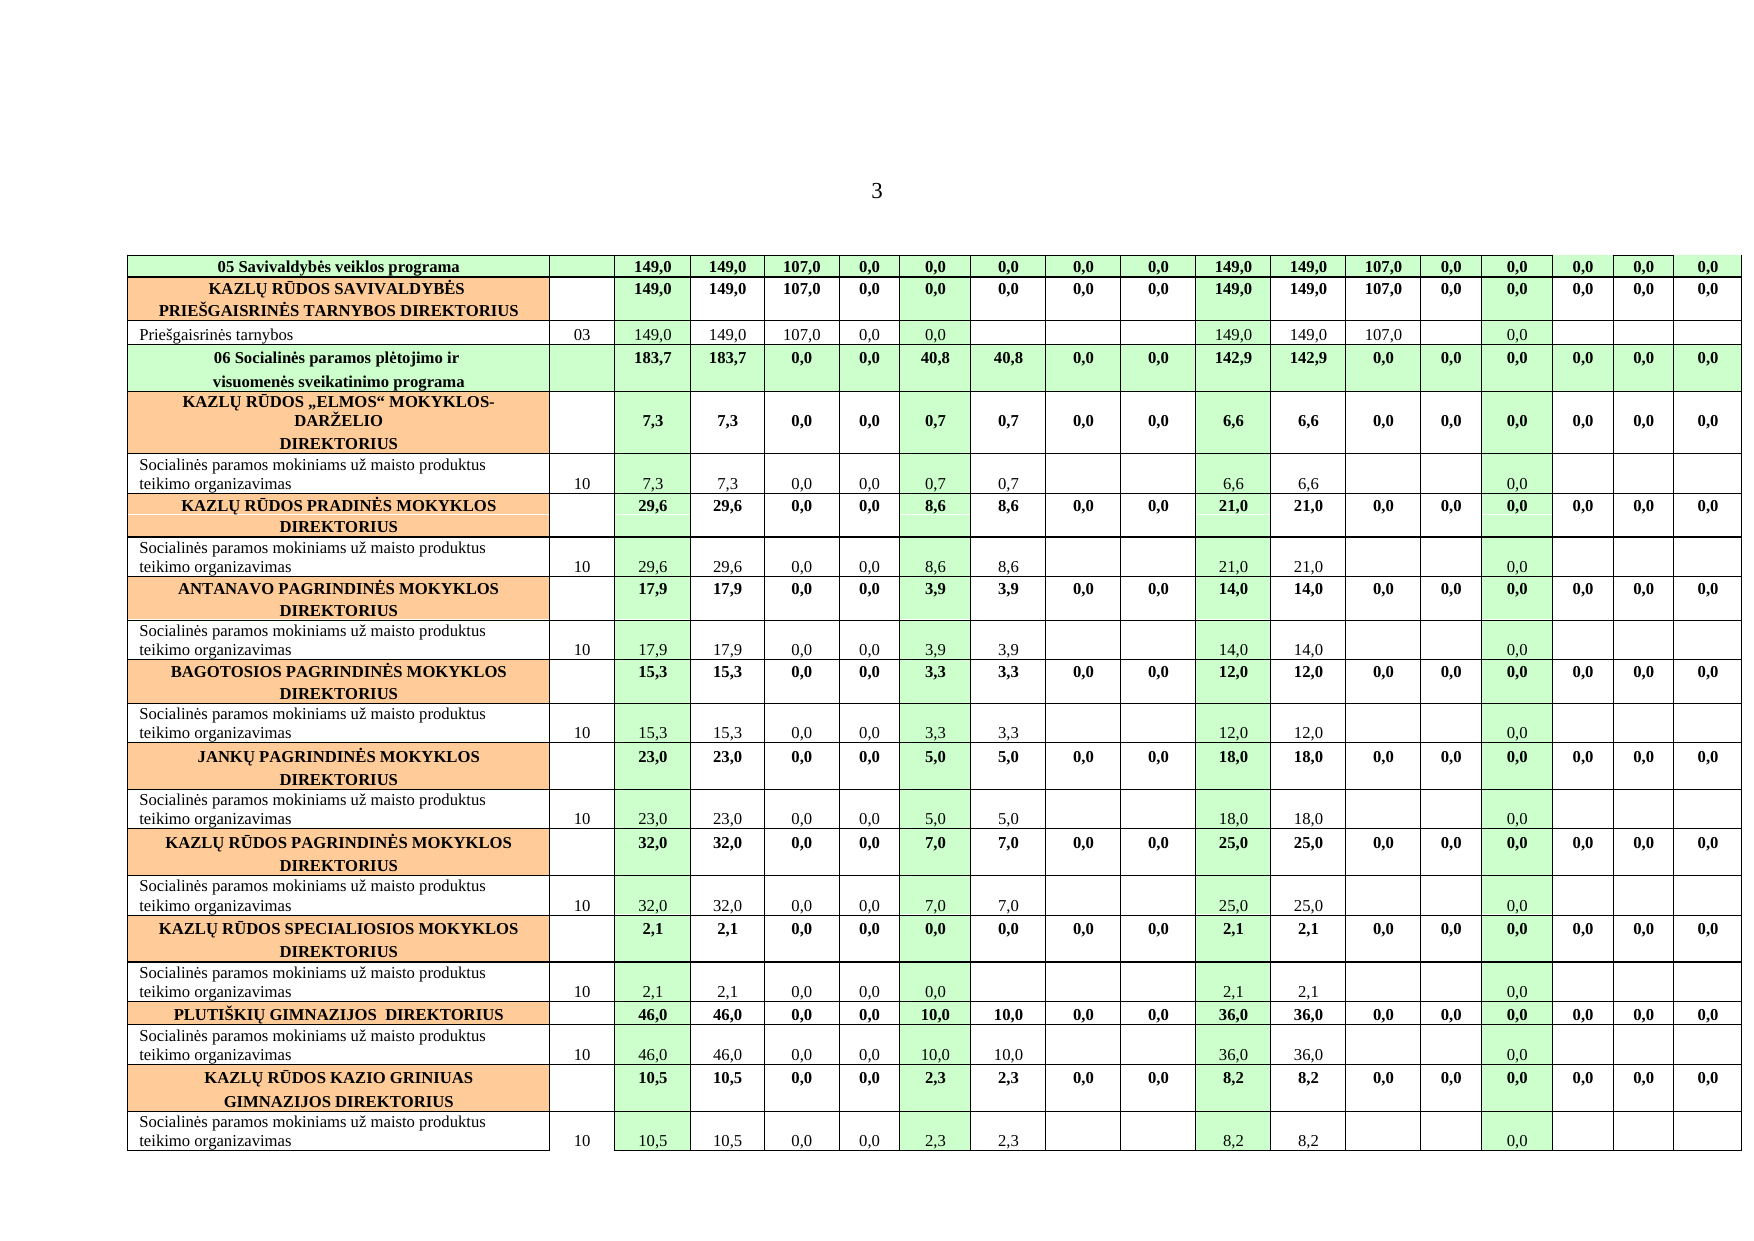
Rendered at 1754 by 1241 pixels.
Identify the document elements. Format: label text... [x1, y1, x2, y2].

table_cell [1346, 1025, 1420, 1064]
table_cell [971, 430, 1045, 453]
table_cell 0,0 [840, 790, 899, 828]
table_cell [765, 430, 839, 453]
table_cell [1271, 298, 1345, 320]
table_cell 0,0 [1121, 256, 1195, 276]
table_cell [1046, 621, 1120, 659]
table_cell [1046, 790, 1120, 828]
table_cell [1121, 1025, 1195, 1064]
table_cell [550, 660, 614, 681]
table_cell 107,0 [1346, 278, 1420, 298]
table_cell 0,0 [1553, 392, 1613, 430]
table_cell [1674, 766, 1741, 789]
table_cell 0,0 [900, 321, 970, 344]
table_cell [1121, 454, 1195, 493]
table_cell 8,2 [1271, 1112, 1345, 1150]
table_cell [1674, 938, 1741, 961]
table_cell 0,0 [1482, 321, 1552, 344]
table_cell 149,0 [691, 278, 764, 298]
table_cell [1046, 367, 1120, 391]
table_cell [1421, 1025, 1481, 1064]
table_cell [971, 681, 1045, 703]
table_cell [1046, 766, 1120, 789]
table_cell 0,0 [1674, 494, 1741, 514]
table_cell 10,5 [615, 1065, 690, 1087]
table_cell 46,0 [615, 1002, 690, 1024]
table_cell [615, 515, 690, 536]
table_cell 0,0 [1346, 345, 1420, 367]
table_cell [1121, 430, 1195, 453]
table_cell 3,3 [971, 704, 1045, 742]
table_cell 0,0 [1614, 392, 1673, 430]
table_cell 149,0 [691, 321, 764, 344]
table_cell 0,0 [765, 494, 839, 514]
table_cell [1046, 938, 1120, 961]
table_cell 0,0 [1046, 577, 1120, 598]
table_cell [550, 681, 614, 703]
table_cell 2,1 [615, 963, 690, 1001]
table_cell [1346, 515, 1420, 536]
table_cell 0,0 [840, 829, 899, 852]
table_cell 46,0 [691, 1025, 764, 1064]
table_cell [840, 598, 899, 619]
table_cell 10,0 [900, 1002, 970, 1024]
table_cell 23,0 [691, 790, 764, 828]
table_cell [1421, 1087, 1481, 1111]
table_cell [1614, 681, 1673, 703]
table_cell [1196, 766, 1270, 789]
table_cell [1121, 963, 1195, 1001]
table_cell [1421, 852, 1481, 875]
table_cell KAZLŲ RŪDOS PRADINĖS MOKYKLOS [128, 494, 549, 514]
table_cell [1346, 852, 1420, 875]
table_cell [1046, 876, 1120, 914]
table_cell [1614, 321, 1673, 344]
table_cell [1421, 1112, 1481, 1150]
table_cell [1346, 704, 1420, 742]
table_cell [1674, 704, 1741, 742]
table_cell 23,0 [615, 790, 690, 828]
table_cell [1553, 454, 1613, 493]
table_cell 6,6 [1196, 454, 1270, 493]
table_cell [1196, 852, 1270, 875]
table_cell [1121, 790, 1195, 828]
table_cell 0,0 [1482, 790, 1552, 828]
table_cell 0,0 [765, 1112, 839, 1150]
table_cell [1346, 367, 1420, 391]
table_cell 0,0 [1046, 660, 1120, 681]
table_cell [1196, 515, 1270, 536]
table_cell [1346, 876, 1420, 914]
table_cell 0,0 [765, 345, 839, 367]
table_cell 3,3 [971, 660, 1045, 681]
table_cell [1346, 790, 1420, 828]
table_cell [1346, 298, 1420, 320]
table_cell [1553, 367, 1613, 391]
table_cell 15,3 [691, 660, 764, 681]
table_cell 7,0 [971, 829, 1045, 852]
table_cell 0,0 [1482, 577, 1552, 598]
table_cell [1614, 790, 1673, 828]
table_cell [765, 852, 839, 875]
table_cell 0,0 [840, 876, 899, 914]
table_cell [1346, 454, 1420, 493]
table_cell 0,0 [1421, 660, 1481, 681]
table_cell 0,0 [840, 321, 899, 344]
table_cell 0,0 [1614, 577, 1673, 598]
table_cell [1196, 598, 1270, 619]
table_cell 0,0 [1346, 1002, 1420, 1024]
table_cell 0,0 [900, 278, 970, 298]
table_cell 0,0 [1346, 392, 1420, 430]
table_cell [1553, 681, 1613, 703]
table_cell 2,1 [1196, 916, 1270, 938]
table_cell [900, 938, 970, 961]
table_cell 0,0 [971, 916, 1045, 938]
table_cell 0,0 [1346, 829, 1420, 852]
table_cell 32,0 [615, 829, 690, 852]
table_cell [900, 430, 970, 453]
table_cell 0,0 [1674, 278, 1741, 298]
table_cell [691, 298, 764, 320]
table_cell 0,0 [1482, 1025, 1552, 1064]
table_cell 0,0 [1482, 1002, 1552, 1024]
table_cell [550, 938, 614, 961]
table_cell 0,0 [765, 876, 839, 914]
table_cell [1346, 766, 1420, 789]
table_cell [1674, 538, 1741, 576]
table_cell 32,0 [691, 829, 764, 852]
table_cell 0,0 [1674, 577, 1741, 598]
table_cell [691, 766, 764, 789]
table_cell KAZLŲ RŪDOS SPECIALIOSIOS MOKYKLOS [128, 916, 549, 938]
table_cell [1421, 766, 1481, 789]
table_cell 0,0 [765, 577, 839, 598]
table_cell 0,0 [1046, 392, 1120, 430]
table_cell 0,7 [971, 392, 1045, 430]
table_cell 36,0 [1196, 1025, 1270, 1064]
table_cell [1196, 938, 1270, 961]
table_cell [1421, 790, 1481, 828]
table_cell 8,2 [1196, 1112, 1270, 1150]
table_cell 0,0 [840, 577, 899, 598]
table_cell 23,0 [691, 743, 764, 766]
table_cell 0,0 [1046, 743, 1120, 766]
table_cell [1614, 1087, 1673, 1111]
table_cell 10 [550, 1112, 614, 1150]
table_cell [550, 598, 614, 619]
table_cell [550, 1002, 614, 1024]
table_cell [691, 515, 764, 536]
table_cell [1271, 766, 1345, 789]
table_cell 0,0 [1421, 577, 1481, 598]
table_cell 3,3 [900, 660, 970, 681]
table_cell [1196, 430, 1270, 453]
table_cell 0,0 [765, 1025, 839, 1064]
table_cell PLUTIŠKIŲ GIMNAZIJOS DIREKTORIUS [128, 1002, 549, 1024]
table_cell 10,5 [615, 1112, 690, 1150]
table_cell 6,6 [1271, 392, 1345, 430]
table_cell [1046, 598, 1120, 619]
table_cell [1421, 321, 1481, 344]
table_cell 0,0 [1674, 660, 1741, 681]
table_cell [550, 392, 614, 430]
table_cell 0,0 [1614, 743, 1673, 766]
table_cell 0,0 [840, 494, 899, 514]
table_cell Socialinės paramos mokiniams už maisto produktus teikimo organizavimas [128, 876, 549, 914]
table_cell 0,0 [1674, 345, 1741, 367]
table_cell 0,0 [1482, 660, 1552, 681]
table_cell [1421, 876, 1481, 914]
table_cell 2,1 [691, 963, 764, 1001]
table_cell 6,6 [1196, 392, 1270, 430]
table_cell [1046, 704, 1120, 742]
table_cell KAZLŲ RŪDOS „ELMOS“ MOKYKLOS-DARŽELIO [128, 392, 549, 430]
table_cell 8,6 [971, 494, 1045, 514]
table_cell [1121, 876, 1195, 914]
table_cell [840, 298, 899, 320]
table_cell [1553, 1087, 1613, 1111]
table_cell 25,0 [1196, 876, 1270, 914]
table_cell 14,0 [1271, 621, 1345, 659]
table_cell 0,0 [971, 256, 1045, 276]
table_cell [1121, 938, 1195, 961]
table_cell [840, 430, 899, 453]
table_cell 107,0 [765, 278, 839, 298]
table_cell 0,0 [1674, 1065, 1741, 1087]
table_cell [971, 938, 1045, 961]
table_cell [1046, 963, 1120, 1001]
table_cell 0,0 [1614, 1065, 1673, 1087]
table_cell [840, 1087, 899, 1111]
table_cell 3,3 [900, 704, 970, 742]
table_cell 0,0 [840, 621, 899, 659]
table_cell [1346, 538, 1420, 576]
table_cell [550, 256, 614, 276]
table_cell 0,0 [1421, 829, 1481, 852]
table_cell 0,0 [1482, 278, 1552, 298]
table_cell [1421, 963, 1481, 1001]
table_cell [1482, 515, 1552, 536]
table_cell 29,6 [615, 494, 690, 514]
table_cell [1346, 598, 1420, 619]
table_cell [1121, 321, 1195, 344]
table_cell 0,0 [1674, 1002, 1741, 1024]
table_cell Socialinės paramos mokiniams už maisto produktus teikimo organizavimas [128, 1112, 549, 1150]
table_cell KAZLŲ RŪDOS KAZIO GRINIUAS [128, 1065, 549, 1087]
table_cell 3,9 [900, 577, 970, 598]
table_cell 0,0 [1553, 494, 1613, 514]
table_cell [971, 321, 1045, 344]
table_cell 0,0 [1121, 278, 1195, 298]
table_cell 0,0 [840, 660, 899, 681]
table_cell 23,0 [615, 743, 690, 766]
table_cell [1346, 681, 1420, 703]
table_cell DIREKTORIUS [128, 681, 549, 703]
table_cell 2,1 [615, 916, 690, 938]
table_cell 7,0 [900, 829, 970, 852]
table_cell 0,0 [1346, 577, 1420, 598]
table_cell [615, 367, 690, 391]
table_cell [1421, 430, 1481, 453]
table_cell DIREKTORIUS [128, 430, 549, 453]
table_cell 0,0 [765, 621, 839, 659]
table_cell 8,2 [1271, 1065, 1345, 1087]
table_cell 107,0 [1346, 321, 1420, 344]
table_cell 0,0 [840, 345, 899, 367]
table_cell [1553, 876, 1613, 914]
table_cell [550, 345, 614, 367]
table_cell JANKŲ PAGRINDINĖS MOKYKLOS [128, 743, 549, 766]
table_cell 2,1 [1271, 916, 1345, 938]
table_cell 10,0 [971, 1025, 1045, 1064]
table_cell [615, 938, 690, 961]
table_cell 0,0 [1674, 392, 1741, 430]
table_cell [840, 938, 899, 961]
table_cell 149,0 [615, 321, 690, 344]
table_cell [971, 852, 1045, 875]
table_cell 7,3 [691, 454, 764, 493]
table_cell [1346, 430, 1420, 453]
table_cell [840, 367, 899, 391]
table_cell 0,0 [1482, 621, 1552, 659]
table_cell 0,0 [1121, 1065, 1195, 1087]
table_cell 0,0 [1482, 1065, 1552, 1087]
table_cell 0,0 [1121, 1002, 1195, 1024]
table_cell [1421, 598, 1481, 619]
table_cell [550, 577, 614, 598]
table_cell [691, 852, 764, 875]
table_cell [971, 515, 1045, 536]
table_cell 149,0 [1196, 278, 1270, 298]
table_cell [1482, 298, 1552, 320]
table_cell [765, 766, 839, 789]
table_cell 12,0 [1196, 704, 1270, 742]
table_cell 0,0 [1121, 345, 1195, 367]
table_cell [1196, 367, 1270, 391]
table_cell 0,0 [1614, 278, 1673, 298]
table_cell 0,0 [840, 704, 899, 742]
table_cell [1046, 681, 1120, 703]
table_cell 0,0 [1553, 660, 1613, 681]
table_cell [900, 598, 970, 619]
table_cell 0,0 [1614, 916, 1673, 938]
table_cell 7,3 [615, 392, 690, 430]
table_cell [691, 367, 764, 391]
table_cell 0,7 [971, 454, 1045, 493]
table_cell 0,0 [1674, 916, 1741, 938]
table_cell [1674, 681, 1741, 703]
table_cell 0,0 [1614, 660, 1673, 681]
table_cell [1482, 430, 1552, 453]
table_cell 03 [550, 321, 614, 344]
table_cell [1674, 1112, 1741, 1150]
table_cell 0,0 [1553, 255, 1613, 276]
table_cell 10,0 [900, 1025, 970, 1064]
table_cell [1614, 538, 1673, 576]
table_cell 0,0 [765, 743, 839, 766]
table_cell 149,0 [1196, 256, 1270, 276]
table_cell [971, 598, 1045, 619]
table_cell 10 [550, 790, 614, 828]
table_cell 0,0 [840, 1025, 899, 1064]
table_cell 0,0 [1553, 829, 1613, 852]
table_cell [1121, 852, 1195, 875]
table_cell [1614, 621, 1673, 659]
table_cell [765, 681, 839, 703]
table_cell [1553, 790, 1613, 828]
table_cell 36,0 [1271, 1002, 1345, 1024]
table_cell [1674, 1025, 1741, 1064]
table_cell [1046, 515, 1120, 536]
table_cell 0,0 [1482, 538, 1552, 576]
table_cell 3,9 [900, 621, 970, 659]
table_cell [1553, 852, 1613, 875]
table_cell 2,3 [971, 1065, 1045, 1087]
table_cell 149,0 [691, 256, 764, 276]
table_cell [1553, 515, 1613, 536]
table_cell 17,9 [615, 621, 690, 659]
table_cell [1614, 598, 1673, 619]
table_cell [1553, 1025, 1613, 1064]
table_cell [1271, 430, 1345, 453]
table_cell [1121, 621, 1195, 659]
table_cell 0,0 [1421, 256, 1481, 276]
table_cell 0,0 [1421, 345, 1481, 367]
table_cell [1553, 963, 1613, 1001]
table_cell 0,0 [1121, 392, 1195, 430]
table_cell 0,0 [840, 916, 899, 938]
table_cell [1674, 430, 1741, 453]
table_cell [1271, 515, 1345, 536]
table_cell [1271, 938, 1345, 961]
table_cell [900, 367, 970, 391]
table_cell 10 [550, 1025, 614, 1064]
table_cell [1121, 766, 1195, 789]
table_cell 0,0 [1121, 660, 1195, 681]
table_cell 06 Socialinės paramos plėtojimo ir [128, 345, 549, 367]
table_cell 0,0 [1421, 1065, 1481, 1087]
table_cell [1674, 876, 1741, 914]
table_cell [1674, 298, 1741, 320]
table_cell 25,0 [1271, 829, 1345, 852]
table_cell 21,0 [1271, 538, 1345, 576]
table_cell [765, 515, 839, 536]
table_cell [550, 494, 614, 514]
table_cell [615, 1087, 690, 1111]
table_cell [1674, 621, 1741, 659]
table_cell 2,3 [900, 1112, 970, 1150]
table_cell 10 [550, 538, 614, 576]
table_cell 0,0 [1421, 392, 1481, 430]
table_cell 21,0 [1196, 494, 1270, 514]
table_cell 2,3 [971, 1112, 1045, 1150]
table_cell [550, 766, 614, 789]
table_cell [1046, 430, 1120, 453]
table_cell DIREKTORIUS [128, 852, 549, 875]
table_cell 6,6 [1271, 454, 1345, 493]
table_cell 0,0 [1421, 1002, 1481, 1024]
table_cell 14,0 [1196, 577, 1270, 598]
table_cell 10 [550, 704, 614, 742]
table_cell 10 [550, 876, 614, 914]
table_cell 46,0 [691, 1002, 764, 1024]
table_cell 0,0 [1553, 577, 1613, 598]
table_cell DIREKTORIUS [128, 515, 549, 536]
table_cell [1046, 1087, 1120, 1111]
table_cell 0,0 [1046, 345, 1120, 367]
table_cell [1614, 876, 1673, 914]
table_cell 0,0 [900, 256, 970, 276]
table_cell [691, 681, 764, 703]
table_cell 3,9 [971, 621, 1045, 659]
table_cell 12,0 [1271, 704, 1345, 742]
table_cell 0,0 [765, 392, 839, 430]
table_cell [1196, 298, 1270, 320]
table_cell [550, 367, 614, 391]
table_cell [1421, 681, 1481, 703]
table_cell 8,6 [900, 494, 970, 514]
table_cell 0,0 [1553, 1065, 1613, 1087]
table_cell 18,0 [1196, 790, 1270, 828]
table_cell 0,0 [1121, 494, 1195, 514]
table_cell [615, 598, 690, 619]
table_cell 29,6 [691, 538, 764, 576]
table_cell [691, 430, 764, 453]
table_cell 36,0 [1196, 1002, 1270, 1024]
table_cell [1346, 621, 1420, 659]
table_cell 0,0 [1046, 256, 1120, 276]
table_cell 0,0 [765, 538, 839, 576]
table_cell [1553, 430, 1613, 453]
table_cell 0,0 [1046, 1065, 1120, 1087]
table_cell 0,0 [1346, 494, 1420, 514]
table_cell [1553, 321, 1613, 344]
table_cell 149,0 [615, 256, 690, 276]
table_cell 0,0 [840, 454, 899, 493]
table_cell [900, 681, 970, 703]
table_cell 10,5 [691, 1112, 764, 1150]
table_cell 0,0 [1482, 916, 1552, 938]
table_cell 0,0 [840, 743, 899, 766]
table_cell Socialinės paramos mokiniams už maisto produktus teikimo organizavimas [128, 1025, 549, 1064]
table_cell [840, 681, 899, 703]
table_cell [1421, 367, 1481, 391]
table_cell [840, 515, 899, 536]
table_cell 0,0 [1614, 829, 1673, 852]
table_cell 10 [550, 621, 614, 659]
table_cell [615, 430, 690, 453]
table_cell 8,6 [971, 538, 1045, 576]
table_cell Socialinės paramos mokiniams už maisto produktus teikimo organizavimas [128, 621, 549, 659]
table_cell 40,8 [900, 345, 970, 367]
table_cell 0,0 [1482, 1112, 1552, 1150]
table_cell Socialinės paramos mokiniams už maisto produktus teikimo organizavimas [128, 963, 549, 1001]
table_cell [1674, 790, 1741, 828]
table_cell 0,0 [1346, 1065, 1420, 1087]
table_cell 5,0 [900, 790, 970, 828]
table_cell 0,0 [1482, 963, 1552, 1001]
table_cell 149,0 [1196, 321, 1270, 344]
table_cell [1482, 852, 1552, 875]
table_cell 0,0 [1482, 454, 1552, 493]
table_cell [971, 1087, 1045, 1111]
table_cell 2,3 [900, 1065, 970, 1087]
table_cell [1553, 1112, 1613, 1150]
table_cell 0,0 [1674, 829, 1741, 852]
table_cell [1196, 681, 1270, 703]
table_cell [1674, 598, 1741, 619]
table_cell 0,0 [971, 278, 1045, 298]
table_cell 0,0 [1614, 494, 1673, 514]
table_cell 149,0 [1271, 321, 1345, 344]
table_cell [1674, 963, 1741, 1001]
table_cell 5,0 [971, 790, 1045, 828]
table_cell [1553, 704, 1613, 742]
table_cell 0,0 [1482, 829, 1552, 852]
table_cell 0,0 [1421, 278, 1481, 298]
table_cell 36,0 [1271, 1025, 1345, 1064]
table_cell DIREKTORIUS [128, 598, 549, 619]
table_cell [1421, 298, 1481, 320]
table_cell 7,0 [900, 876, 970, 914]
table_cell 05 Savivaldybės veiklos programa [128, 256, 549, 276]
table_cell [615, 766, 690, 789]
table_cell 142,9 [1271, 345, 1345, 367]
table_cell 0,0 [1421, 916, 1481, 938]
table_cell [1482, 766, 1552, 789]
table_cell 0,0 [1121, 577, 1195, 598]
table_cell [1553, 298, 1613, 320]
table_cell 17,9 [691, 621, 764, 659]
table_cell 0,0 [1674, 743, 1741, 766]
table_cell DIREKTORIUS [128, 766, 549, 789]
table_cell 15,3 [615, 704, 690, 742]
table_cell [1346, 963, 1420, 1001]
table_cell [1614, 298, 1673, 320]
table_cell 17,9 [615, 577, 690, 598]
table_cell [550, 852, 614, 875]
table_cell 10 [550, 963, 614, 1001]
table_cell 8,2 [1196, 1065, 1270, 1087]
table_cell 0,0 [1046, 829, 1120, 852]
table_cell 0,0 [1614, 1002, 1673, 1024]
table_cell KAZLŲ RŪDOS SAVIVALDYBĖS [128, 278, 549, 298]
table_cell DIREKTORIUS [128, 938, 549, 961]
table_cell [691, 598, 764, 619]
table_cell 46,0 [615, 1025, 690, 1064]
table_cell GIMNAZIJOS DIREKTORIUS [128, 1087, 549, 1111]
table_cell [1346, 1112, 1420, 1150]
table_cell [550, 298, 614, 320]
table_cell 0,0 [840, 1112, 899, 1150]
table_cell [550, 916, 614, 938]
table_cell 0,0 [1553, 345, 1613, 367]
table_cell 12,0 [1271, 660, 1345, 681]
table_cell 29,6 [691, 494, 764, 514]
table_cell 0,0 [765, 916, 839, 938]
table_cell 2,1 [1196, 963, 1270, 1001]
table_cell [1421, 938, 1481, 961]
table_cell [1271, 852, 1345, 875]
table_cell 0,7 [900, 392, 970, 430]
table_cell [1271, 598, 1345, 619]
table_cell [1121, 538, 1195, 576]
table_cell 15,3 [615, 660, 690, 681]
table_cell 15,3 [691, 704, 764, 742]
table_cell [1674, 454, 1741, 493]
table_cell [550, 515, 614, 536]
table_cell [1046, 852, 1120, 875]
table_cell 142,9 [1196, 345, 1270, 367]
table_cell 40,8 [971, 345, 1045, 367]
table_cell 0,0 [1046, 916, 1120, 938]
table_cell Priešgaisrinės tarnybos [128, 321, 549, 344]
table_cell 0,0 [765, 704, 839, 742]
table_cell 0,0 [1046, 1002, 1120, 1024]
table_cell [550, 743, 614, 766]
table_cell 183,7 [691, 345, 764, 367]
table_cell [550, 430, 614, 453]
table_cell 0,0 [1553, 743, 1613, 766]
table_cell 18,0 [1271, 790, 1345, 828]
table_cell 0,0 [1674, 255, 1741, 276]
table_cell [1674, 367, 1741, 391]
table_cell 0,0 [1046, 278, 1120, 298]
table_cell 21,0 [1196, 538, 1270, 576]
table_cell [615, 681, 690, 703]
table_cell [1614, 515, 1673, 536]
table_cell 12,0 [1196, 660, 1270, 681]
table_cell 0,0 [1614, 345, 1673, 367]
table_cell 10 [550, 454, 614, 493]
table_cell [765, 298, 839, 320]
table_cell [971, 298, 1045, 320]
table_cell 0,0 [840, 1002, 899, 1024]
table_cell [1674, 515, 1741, 536]
table_cell Socialinės paramos mokiniams už maisto produktus teikimo organizavimas [128, 704, 549, 742]
table_cell [615, 298, 690, 320]
table_cell 5,0 [971, 743, 1045, 766]
table_cell [1121, 1087, 1195, 1111]
table_cell 0,0 [1482, 345, 1552, 367]
table_cell Socialinės paramos mokiniams už maisto produktus teikimo organizavimas [128, 538, 549, 576]
table_cell 0,0 [840, 538, 899, 576]
table_cell [1553, 766, 1613, 789]
table_cell [765, 1087, 839, 1111]
table_cell [840, 766, 899, 789]
table_cell BAGOTOSIOS PAGRINDINĖS MOKYKLOS [128, 660, 549, 681]
table_cell [971, 367, 1045, 391]
table_cell 32,0 [615, 876, 690, 914]
table_cell [1553, 938, 1613, 961]
table_cell [1121, 598, 1195, 619]
table_cell [1482, 367, 1552, 391]
table_cell [900, 515, 970, 536]
table_cell [1421, 454, 1481, 493]
table_cell 25,0 [1271, 876, 1345, 914]
table_cell [840, 852, 899, 875]
table_cell [691, 1087, 764, 1111]
table_cell 21,0 [1271, 494, 1345, 514]
table_cell [1553, 538, 1613, 576]
table_cell 107,0 [765, 256, 839, 276]
table_cell [900, 298, 970, 320]
table_cell PRIEŠGAISRINĖS TARNYBOS DIREKTORIUS [128, 298, 549, 320]
table_cell 7,0 [971, 876, 1045, 914]
table_cell 0,0 [1121, 916, 1195, 938]
table_cell [1614, 430, 1673, 453]
table_cell 107,0 [765, 321, 839, 344]
table_cell [615, 852, 690, 875]
table_cell [971, 963, 1045, 1001]
table_cell [1614, 963, 1673, 1001]
table_cell 18,0 [1271, 743, 1345, 766]
table_cell [1421, 704, 1481, 742]
table_cell 0,0 [840, 278, 899, 298]
table_cell 0,0 [1421, 494, 1481, 514]
table_cell 0,0 [1346, 743, 1420, 766]
table_cell 107,0 [1346, 256, 1420, 276]
table_cell 0,0 [1482, 743, 1552, 766]
table_cell [1421, 515, 1481, 536]
table_cell [550, 1087, 614, 1111]
table_cell [1046, 1112, 1120, 1150]
table_cell [1271, 681, 1345, 703]
table_cell [1421, 538, 1481, 576]
table_cell [1121, 1112, 1195, 1150]
table_cell [1046, 454, 1120, 493]
table_cell 0,0 [1121, 829, 1195, 852]
table_cell [1614, 766, 1673, 789]
table_cell 0,0 [765, 1002, 839, 1024]
table_cell [765, 938, 839, 961]
table_cell 0,0 [1482, 876, 1552, 914]
table_cell [1482, 598, 1552, 619]
table_cell 0,0 [765, 829, 839, 852]
table_cell [691, 938, 764, 961]
table_cell [1046, 321, 1120, 344]
table_cell 0,0 [765, 790, 839, 828]
table_cell 14,0 [1271, 577, 1345, 598]
table_cell 8,6 [900, 538, 970, 576]
table_cell [1614, 1112, 1673, 1150]
table_cell [1346, 1087, 1420, 1111]
table_cell [550, 1065, 614, 1087]
table_cell [1482, 681, 1552, 703]
table_cell 0,7 [900, 454, 970, 493]
table_cell Socialinės paramos mokiniams už maisto produktus teikimo organizavimas [128, 454, 549, 493]
table_cell 0,0 [765, 454, 839, 493]
table_cell [1271, 367, 1345, 391]
table_cell 18,0 [1196, 743, 1270, 766]
table_cell [1121, 681, 1195, 703]
table_cell [1674, 852, 1741, 875]
table_cell [1421, 621, 1481, 659]
table_cell 0,0 [1346, 916, 1420, 938]
table_cell 25,0 [1196, 829, 1270, 852]
table_cell 0,0 [1421, 743, 1481, 766]
table_cell [1121, 515, 1195, 536]
table_cell 183,7 [615, 345, 690, 367]
table_cell [900, 766, 970, 789]
table_cell 0,0 [900, 916, 970, 938]
table_cell [1614, 938, 1673, 961]
table_cell 10,5 [691, 1065, 764, 1087]
table_cell [1482, 1087, 1552, 1111]
table_cell [1614, 1025, 1673, 1064]
table_cell [971, 766, 1045, 789]
table_cell 2,1 [691, 916, 764, 938]
table_cell [1046, 298, 1120, 320]
table_cell 10,0 [971, 1002, 1045, 1024]
table_cell 0,0 [1614, 256, 1673, 276]
table_cell 2,1 [1271, 963, 1345, 1001]
table_cell 0,0 [1553, 1002, 1613, 1024]
table_cell 149,0 [1271, 256, 1345, 276]
table_cell [1614, 852, 1673, 875]
table_cell 149,0 [1271, 278, 1345, 298]
table_cell 0,0 [1482, 392, 1552, 430]
table_cell [1196, 1087, 1270, 1111]
table_cell 0,0 [1482, 704, 1552, 742]
table_cell [550, 278, 614, 298]
table_cell [1614, 704, 1673, 742]
table_cell [1121, 704, 1195, 742]
table_cell [900, 1087, 970, 1111]
table_cell 0,0 [900, 963, 970, 1001]
table_cell [1346, 938, 1420, 961]
table_cell [765, 367, 839, 391]
table_cell [765, 598, 839, 619]
table_cell [1046, 538, 1120, 576]
table_cell 0,0 [840, 256, 899, 276]
table_cell 0,0 [1482, 494, 1552, 514]
table_cell 0,0 [1553, 916, 1613, 938]
table_cell ANTANAVO PAGRINDINĖS MOKYKLOS [128, 577, 549, 598]
table_cell 149,0 [615, 278, 690, 298]
table_cell [550, 829, 614, 852]
table_cell 0,0 [1553, 278, 1613, 298]
table_cell [1046, 1025, 1120, 1064]
table_cell 3,9 [971, 577, 1045, 598]
table_cell 7,3 [691, 392, 764, 430]
table_cell 0,0 [840, 963, 899, 1001]
table_cell [1614, 367, 1673, 391]
table_cell [1674, 1087, 1741, 1111]
table_cell 0,0 [765, 660, 839, 681]
table_cell 0,0 [1121, 743, 1195, 766]
table_cell 0,0 [1482, 256, 1552, 276]
table_cell 17,9 [691, 577, 764, 598]
table_cell 14,0 [1196, 621, 1270, 659]
table_cell [1482, 938, 1552, 961]
table_cell 0,0 [765, 963, 839, 1001]
table_cell 32,0 [691, 876, 764, 914]
table_cell [1121, 298, 1195, 320]
table_cell 0,0 [840, 1065, 899, 1087]
table_cell [900, 852, 970, 875]
table_cell 0,0 [1046, 494, 1120, 514]
table_cell 7,3 [615, 454, 690, 493]
table_cell [1121, 367, 1195, 391]
table_cell [1553, 621, 1613, 659]
table_cell [1674, 321, 1741, 344]
table_cell [1553, 598, 1613, 619]
table_cell 0,0 [840, 392, 899, 430]
table_cell 5,0 [900, 743, 970, 766]
table_cell 0,0 [1346, 660, 1420, 681]
table_cell KAZLŲ RŪDOS PAGRINDINĖS MOKYKLOS [128, 829, 549, 852]
table_cell [1271, 1087, 1345, 1111]
table_cell 0,0 [765, 1065, 839, 1087]
table_cell [1614, 454, 1673, 493]
table_cell Socialinės paramos mokiniams už maisto produktus teikimo organizavimas [128, 790, 549, 828]
table_cell visuomenės sveikatinimo programa [128, 367, 549, 391]
table_cell 29,6 [615, 538, 690, 576]
